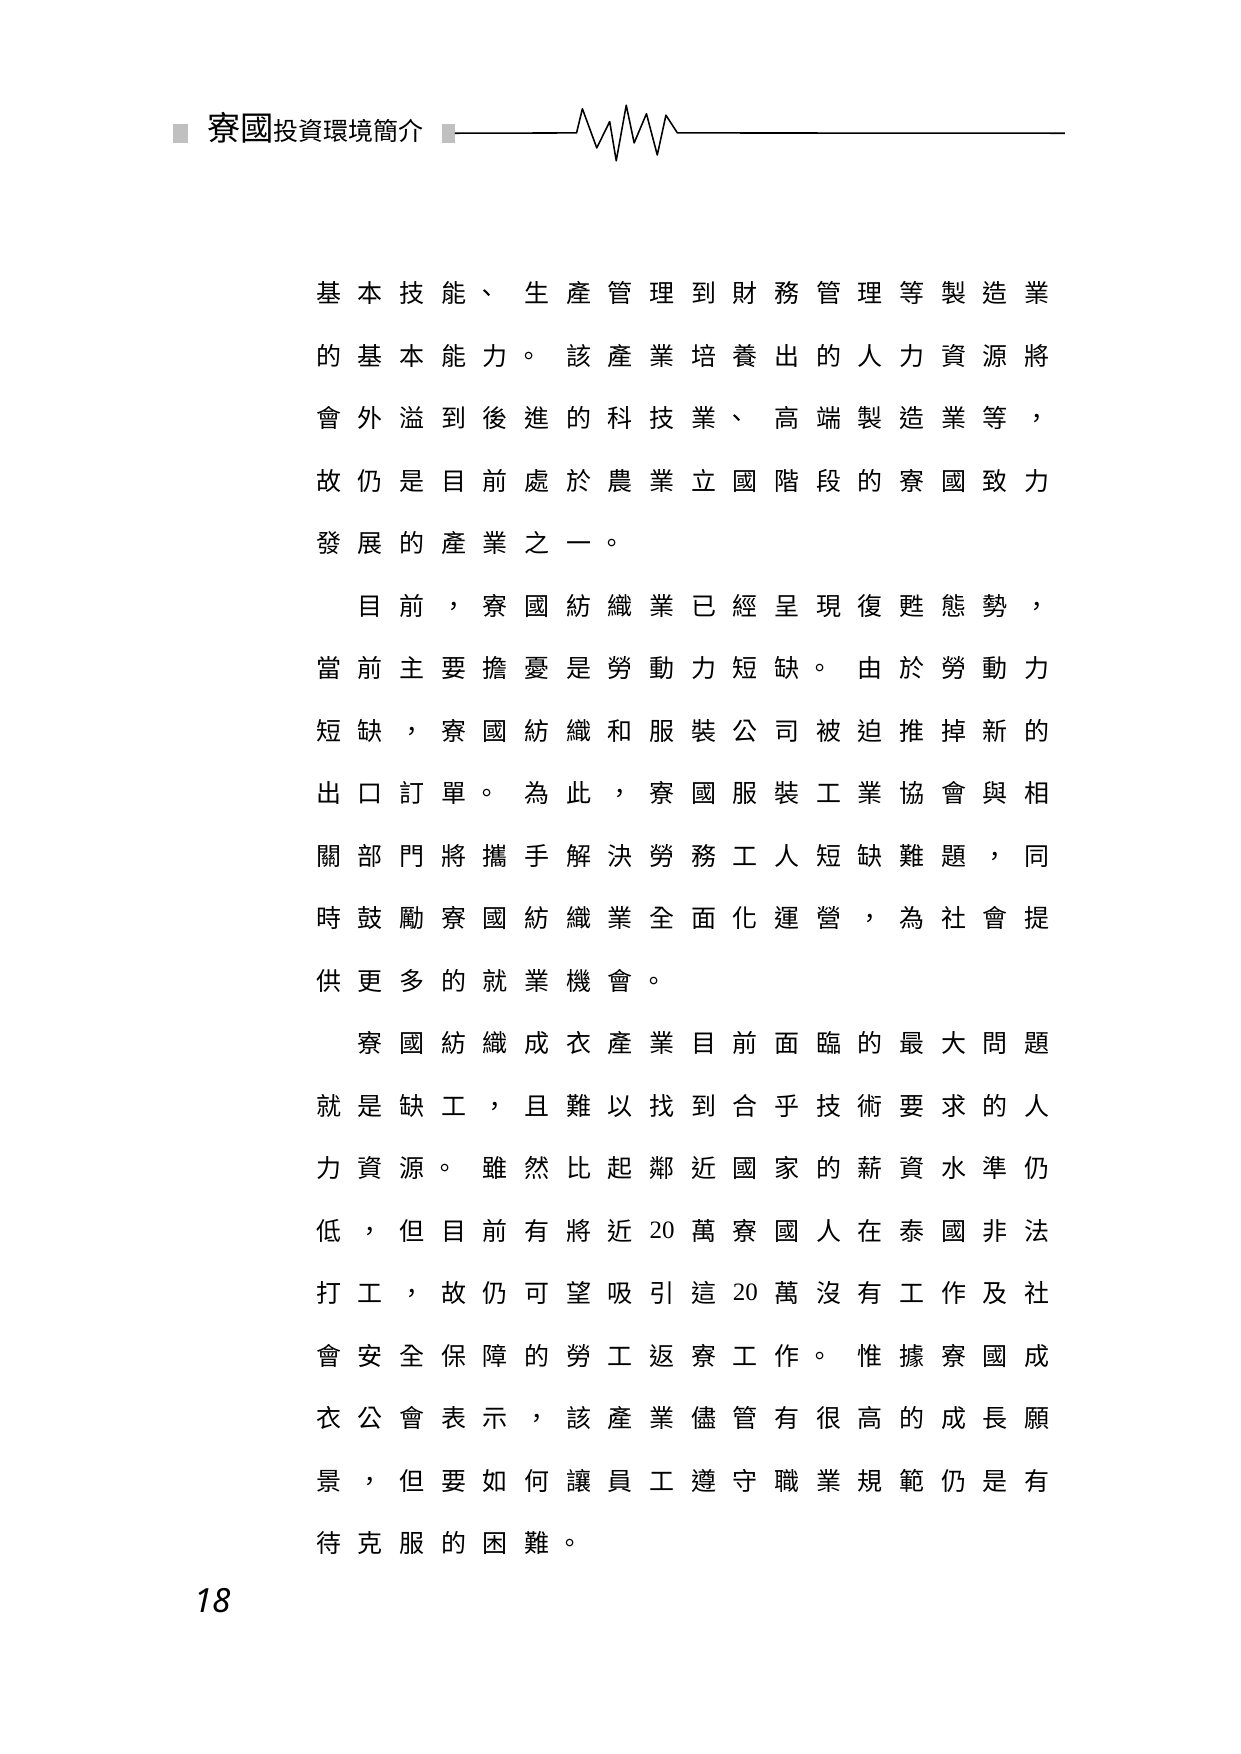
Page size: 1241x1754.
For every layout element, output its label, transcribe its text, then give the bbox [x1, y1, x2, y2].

text 基本技能、生產管理到財務管理等製造業的基本能力。該產業培養出的人力資源將會外溢到後進的科技業、高端製造業等，故仍是目前處於農業立國階段的寮國致力發展的產業之一。 [281, 250, 1058, 563]
text 寮國紡織成衣產業目前面臨的最大問題就是缺工，且難以找到合乎技術要求的人力資源。雖然比起鄰近國家的薪資水準仍低，但目前有將近20萬寮國人在泰國非法打工，故仍可望吸引這20萬沒有工作及社會安全保障的勞工返寮工作。惟據寮國成衣公會表示，該產業儘管有很高的成長願景，但要如何讓員工遵守職業規範仍是有待克服的困難。 [281, 1000, 1058, 1563]
text 目前，寮國紡織業已經呈現復甦態勢，當前主要擔憂是勞動力短缺。由於勞動力短缺，寮國紡織和服裝公司被迫推掉新的出口訂單。為此，寮國服裝工業協會與相關部門將攜手解決勞務工人短缺難題，同時鼓勵寮國紡織業全面化運營，為社會提供更多的就業機會。 [281, 563, 1058, 1000]
